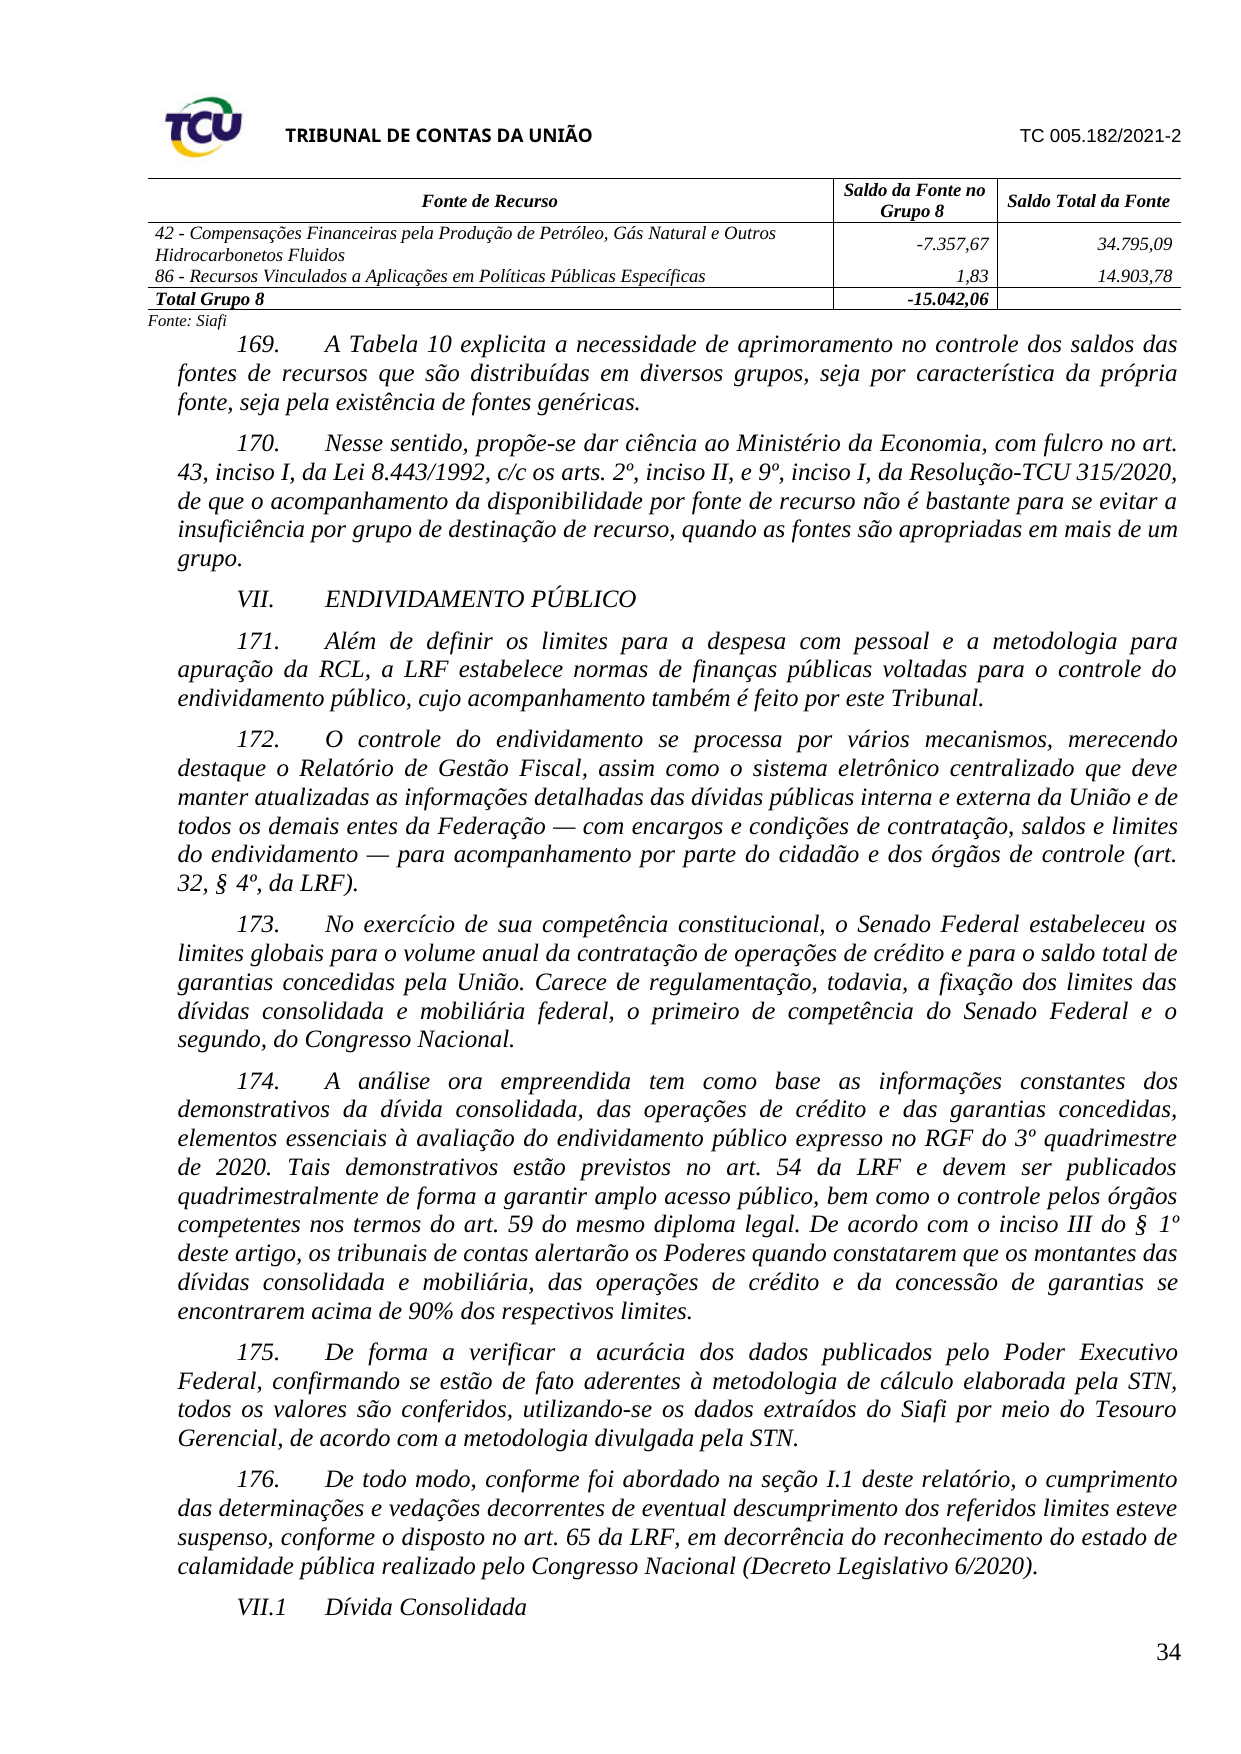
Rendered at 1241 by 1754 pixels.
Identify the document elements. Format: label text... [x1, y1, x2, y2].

table_cell Total Grupo 8 [148, 288, 833, 309]
text 169. A Tabela 10 explicita a necessidade de aprimoramento no controle dos saldos das fontes de recursos que são distribuídas em diversos grupos, seja por característica da própria fonte, seja pela existência de fontes genéricas. [177, 329, 1181, 416]
text VII. ENDIVIDAMENTO PÚBLICO [177, 584, 1181, 613]
text 170. Nesse sentido, propõe-se dar ciência ao Ministério da Economia, com fulcro no art. 43, inciso I, da Lei 8.443/1992, c/c os arts. 2º, inciso II, e 9º, inciso I, da Resolução-TCU 315/2020, de que o acompanhamento da disponibilidade por fonte de recurso não é bastante para se evitar a insuficiência por grupo de destinação de recurso, quando as fontes são apropriadas em mais de um grupo. [177, 428, 1181, 572]
text 176. De todo modo, conforme foi abordado na seção I.1 deste relatório, o cumprimento das determinações e vedações decorrentes de eventual descumprimento dos referidos limites esteve suspenso, conforme o disposto no art. 65 da LRF, em decorrência do reconhecimento do estado de calamidade pública realizado pelo Congresso Nacional (Decreto Legislativo 6/2020). [177, 1464, 1181, 1579]
text 175. De forma a verificar a acurácia dos dados publicados pelo Poder Executivo Federal, confirmando se estão de fato aderentes à metodologia de cálculo elaborada pela STN, todos os valores são conferidos, utilizando-se os dados extraídos do Siafi por meio do Tesouro Gerencial, de acordo com a metodologia divulgada pela STN. [177, 1337, 1181, 1452]
table_cell 86 - Recursos Vinculados a Aplicações em Políticas Públicas Específicas [148, 265, 833, 287]
table_header Saldo Total da Fonte [998, 179, 1181, 222]
table_cell 34.795,09 [998, 223, 1181, 265]
table_cell -7.357,67 [834, 223, 997, 265]
text 174. A análise ora empreendida tem como base as informações constantes dos demonstrativos da dívida consolidada, das operações de crédito e das garantias concedidas, elementos essenciais à avaliação do endividamento público expresso no RGF do 3º quadrimestre de 2020. Tais demonstrativos estão previstos no art. 54 da LRF e devem ser publicados quadrimestralmente de forma a garantir amplo acesso público, bem como o controle pelos órgãos competentes nos termos do art. 59 do mesmo diploma legal. De acordo com o inciso III do § 1º deste artigo, os tribunais de contas alertarão os Poderes quando constatarem que os montantes das dívidas consolidada e mobiliária, das operações de crédito e da concessão de garantias se encontrarem acima de 90% dos respectivos limites. [177, 1066, 1181, 1324]
table_cell -15.042,06 [834, 288, 997, 309]
table_cell 42 - Compensações Financeiras pela Produção de Petróleo, Gás Natural e Outros Hidrocarbonetos Fluidos [148, 223, 833, 265]
text 171. Além de definir os limites para a despesa com pessoal e a metodologia para apuração da RCL, a LRF estabelece normas de finanças públicas voltadas para o controle do endividamento público, cujo acompanhamento também é feito por este Tribunal. [177, 626, 1181, 712]
table_cell 14.903,78 [998, 265, 1181, 287]
table_header Saldo da Fonte no Grupo 8 [834, 179, 997, 222]
text 172. O controle do endividamento se processa por vários mecanismos, merecendo destaque o Relatório de Gestão Fiscal, assim como o sistema eletrônico centralizado que deve manter atualizadas as informações detalhadas das dívidas públicas interna e externa da União e de todos os demais entes da Federação — com encargos e condições de contratação, saldos e limites do endividamento — para acompanhamento por parte do cidadão e dos órgãos de controle (art. 32, § 4º, da LRF). [177, 724, 1181, 897]
text VII.1 Dívida Consolidada [177, 1592, 1181, 1621]
table_header Fonte de Recurso [148, 179, 833, 222]
table_cell [998, 288, 1181, 309]
list Fonte: Siafi [148, 310, 1181, 329]
table_cell 1,83 [834, 265, 997, 287]
text 173. No exercício de sua competência constitucional, o Senado Federal estabeleceu os limites globais para o volume anual da contratação de operações de crédito e para o saldo total de garantias concedidas pela União. Carece de regulamentação, todavia, a fixação dos limites das dívidas consolidada e mobiliária federal, o primeiro de competência do Senado Federal e o segundo, do Congresso Nacional. [177, 909, 1181, 1053]
